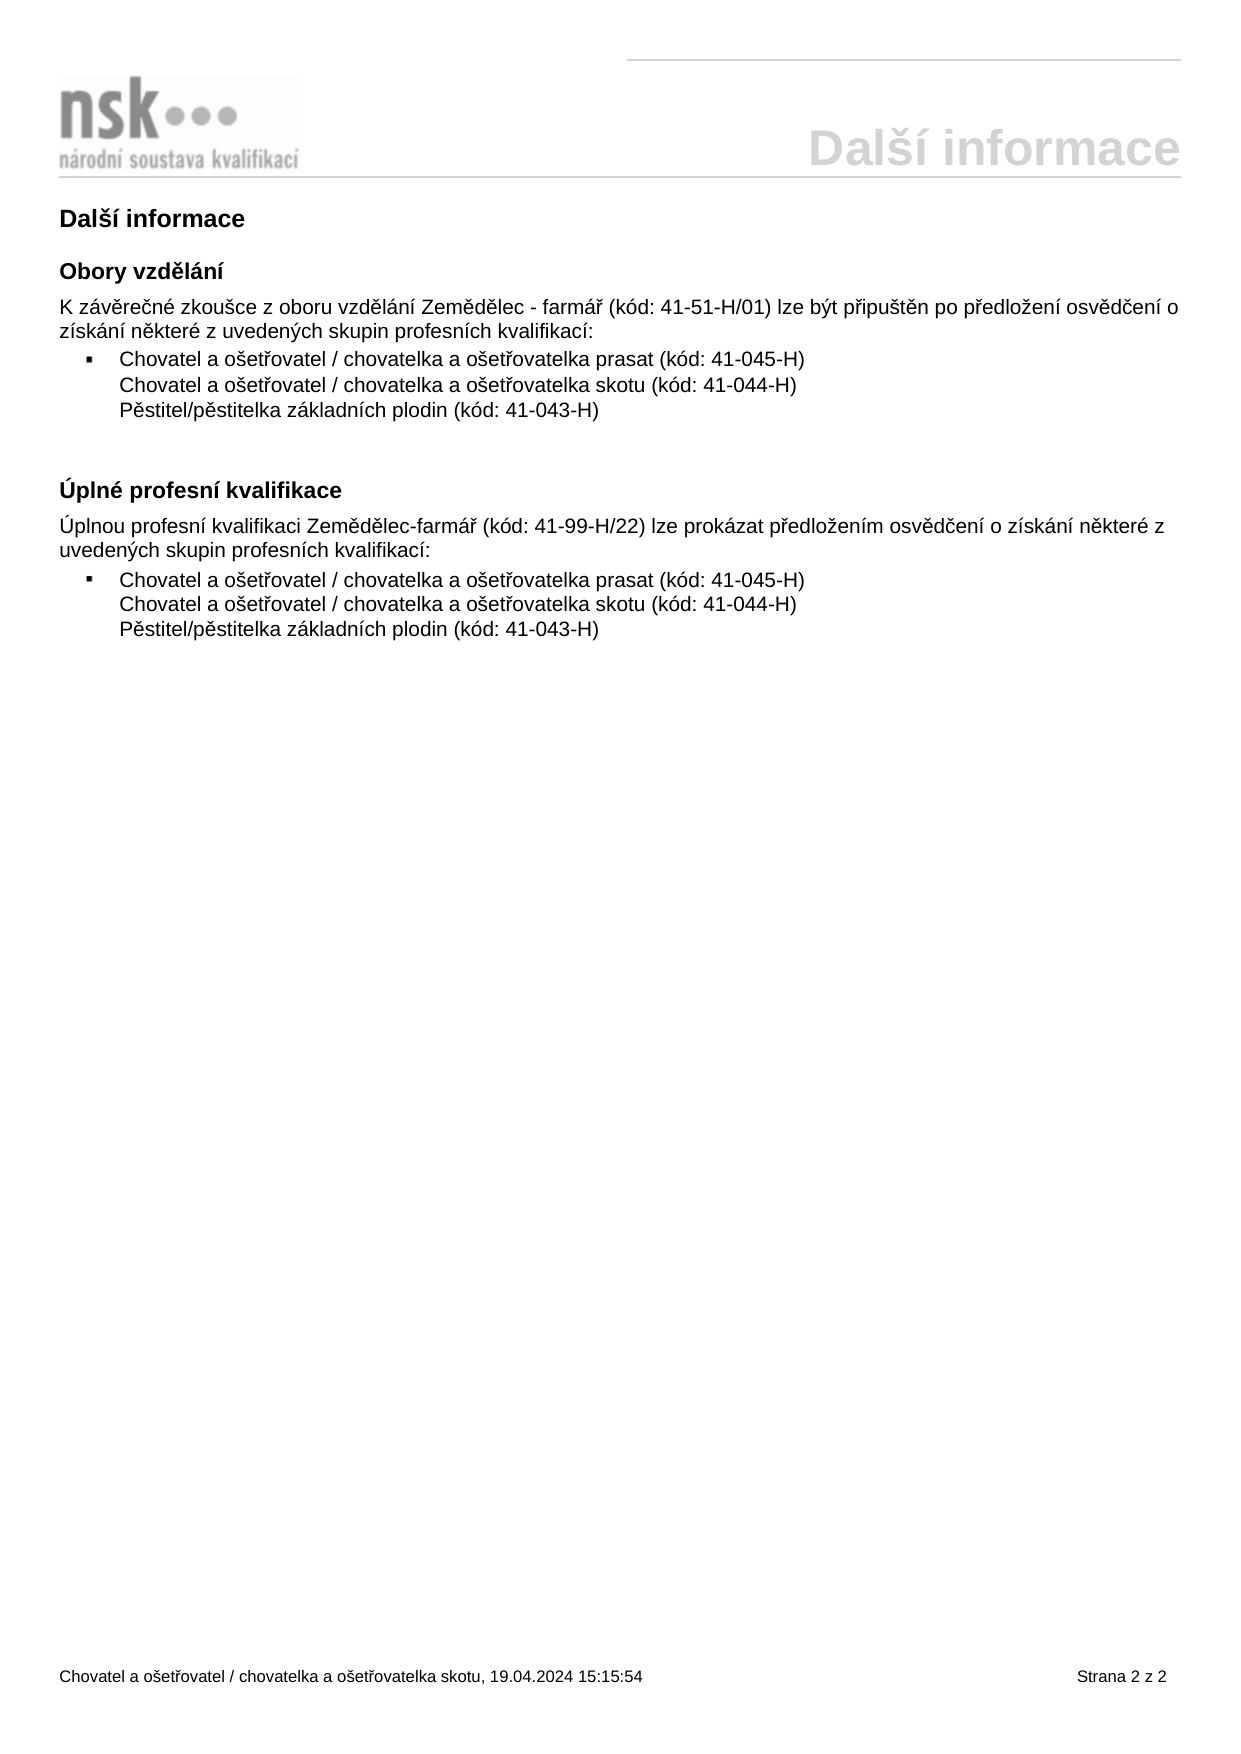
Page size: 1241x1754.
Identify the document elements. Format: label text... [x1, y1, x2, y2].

table_cell [619, 562, 627, 568]
table_cell [861, 422, 1167, 455]
table_cell [482, 1466, 619, 1658]
table_cell [119, 236, 482, 248]
table_cell [627, 455, 861, 467]
table_cell [482, 194, 619, 200]
table_cell [119, 171, 482, 176]
table_cell [482, 562, 619, 568]
table_cell [619, 674, 627, 974]
table_cell [861, 1274, 1167, 1466]
table_cell [1167, 343, 1181, 347]
table_cell [59, 974, 119, 1274]
table_cell [59, 343, 119, 347]
table_cell [119, 674, 482, 974]
table_cell Další informace [59, 200, 1181, 236]
table_cell [59, 236, 119, 248]
table_cell [119, 1466, 482, 1658]
table_cell [1167, 455, 1181, 467]
table_cell [482, 171, 619, 176]
table_cell [482, 422, 619, 455]
table_cell [59, 194, 119, 200]
picture [59, 567, 119, 591]
table_cell [119, 1274, 482, 1466]
table_cell [59, 1466, 119, 1658]
table_cell [619, 974, 627, 1274]
table_cell [59, 455, 119, 467]
table_cell [627, 1274, 861, 1466]
table_cell [119, 455, 482, 467]
picture [59, 347, 119, 372]
table_cell [1167, 1658, 1181, 1694]
table_cell [119, 562, 482, 568]
table_cell [1167, 236, 1181, 248]
table_cell [861, 455, 1167, 467]
table_cell [619, 236, 627, 248]
table_cell [59, 373, 119, 398]
table_cell [1167, 562, 1181, 568]
table_cell [619, 1274, 627, 1466]
table_cell [59, 1274, 119, 1466]
table_cell [627, 674, 861, 974]
table_cell Další informace [627, 61, 1181, 176]
table_cell [627, 641, 861, 674]
table_cell [482, 343, 619, 347]
table_cell [861, 343, 1167, 347]
table_cell K závěrečné zkoušce z oboru vzdělání Zemědělec - farmář (kód: 41-51-H/01) lze být připuštěn po předložení osvědčení o získání některé z uvedených skupin profesních kvalifikací: [59, 295, 1181, 343]
table_cell [1167, 974, 1181, 1274]
table_cell [59, 592, 119, 617]
table_cell [482, 674, 619, 974]
table_cell [59, 398, 119, 422]
table_cell Chovatel a ošetřovatel / chovatelka a ošetřovatelka skotu, 19.04.2024 15:15:54 [59, 1658, 861, 1694]
table_cell [482, 236, 619, 248]
table_cell Pěstitel/pěstitelka základních plodin (kód: 41-043-H) [119, 398, 1181, 422]
table_cell [619, 170, 627, 176]
table_cell Úplnou profesní kvalifikaci Zemědělec-farmář (kód: 41-99-H/22) lze prokázat předložením osvědčení o získání některé z uvedených skupin profesních kvalifikací: [59, 514, 1181, 562]
table_cell [627, 422, 861, 455]
table_cell [620, 59, 627, 170]
table_cell [59, 422, 119, 455]
table_cell [59, 562, 119, 567]
table_cell [1167, 641, 1181, 674]
table_cell [619, 422, 627, 455]
table_cell [861, 194, 1167, 200]
table_cell Chovatel a ošetřovatel / chovatelka a ošetřovatelka skotu (kód: 41-044-H) [119, 592, 1181, 617]
table_cell [861, 1466, 1167, 1658]
table_cell [627, 562, 861, 568]
table_cell Úplné profesní kvalifikace [59, 467, 1181, 513]
table_cell [1167, 1274, 1181, 1466]
table_cell Obory vzdělání [59, 248, 1181, 295]
table_cell [627, 343, 861, 347]
table_cell [119, 194, 482, 200]
table_cell [1167, 422, 1181, 455]
table_cell [119, 343, 482, 347]
table_cell [619, 194, 627, 200]
table_cell Pěstitel/pěstitelka základních plodin (kód: 41-043-H) [119, 617, 1181, 641]
table_cell [482, 974, 619, 1274]
table_cell Chovatel a ošetřovatel / chovatelka a ošetřovatelka skotu (kód: 41-044-H) [119, 373, 1181, 398]
picture [58, 59, 620, 171]
table_cell Chovatel a ošetřovatel / chovatelka a ošetřovatelka prasat (kód: 41-045-H) [119, 347, 1181, 373]
table_cell [59, 674, 119, 974]
table_cell [482, 455, 619, 467]
table_cell [119, 641, 482, 674]
table_cell [627, 1466, 861, 1658]
table_cell [482, 641, 619, 674]
table_cell [619, 455, 627, 467]
table_cell [59, 617, 119, 641]
table_cell [59, 171, 119, 176]
table_cell [482, 1274, 619, 1466]
table_cell [861, 974, 1167, 1274]
table_cell [119, 974, 482, 1274]
table_cell [619, 641, 627, 674]
table_cell [861, 236, 1167, 248]
table_cell [119, 422, 482, 455]
table_cell Strana 2 z 2 [861, 1658, 1167, 1694]
table_cell [1167, 194, 1181, 200]
table_cell [627, 974, 861, 1274]
table_cell [59, 178, 1181, 194]
table_cell [1167, 674, 1181, 974]
table_cell [1167, 1466, 1181, 1658]
table_cell [861, 641, 1167, 674]
table_cell [627, 194, 861, 200]
table_cell Chovatel a ošetřovatel / chovatelka a ošetřovatelka prasat (kód: 41-045-H) [119, 568, 1181, 592]
table_cell [627, 236, 861, 248]
table_cell [619, 1466, 627, 1658]
table_cell [861, 562, 1167, 568]
table_cell [861, 674, 1167, 974]
table_cell [59, 641, 119, 674]
